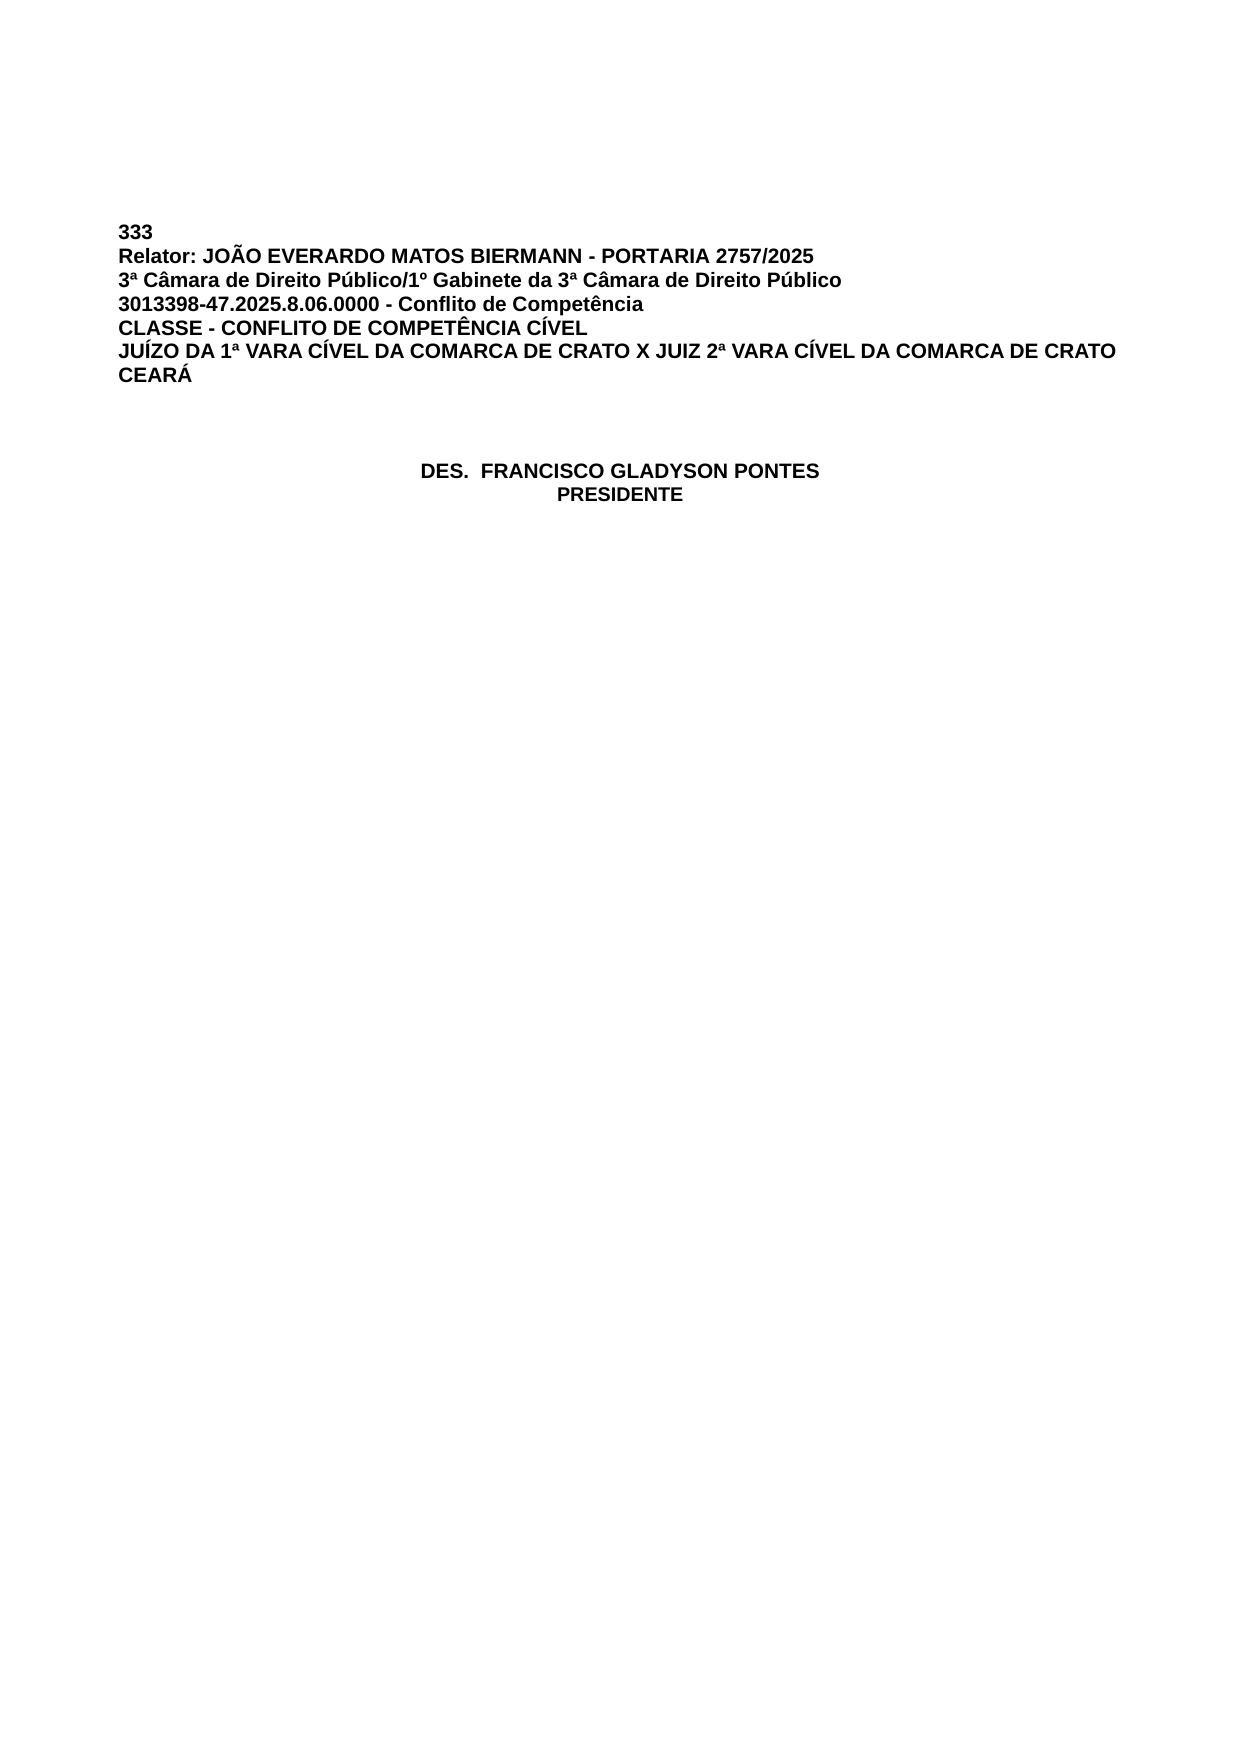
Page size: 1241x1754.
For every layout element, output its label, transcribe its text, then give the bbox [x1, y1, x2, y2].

text 333 [118, 219, 1122, 243]
text 3013398-47.2025.8.06.0000 - Conflito de Competência [118, 291, 1122, 315]
text 3ª Câmara de Direito Público/1º Gabinete da 3ª Câmara de Direito Público [118, 267, 1122, 291]
text DES. FRANCISCO GLADYSON PONTES [118, 459, 1122, 483]
text PRESIDENTE [118, 483, 1122, 506]
text JUÍZO DA 1ª VARA CÍVEL DA COMARCA DE CRATO X JUIZ 2ª VARA CÍVEL DA COMARCA DE CRATO CEARÁ [118, 339, 1122, 387]
text Relator: JOÃO EVERARDO MATOS BIERMANN - PORTARIA 2757/2025 [118, 243, 1122, 267]
text CLASSE - CONFLITO DE COMPETÊNCIA CÍVEL [118, 315, 1122, 339]
